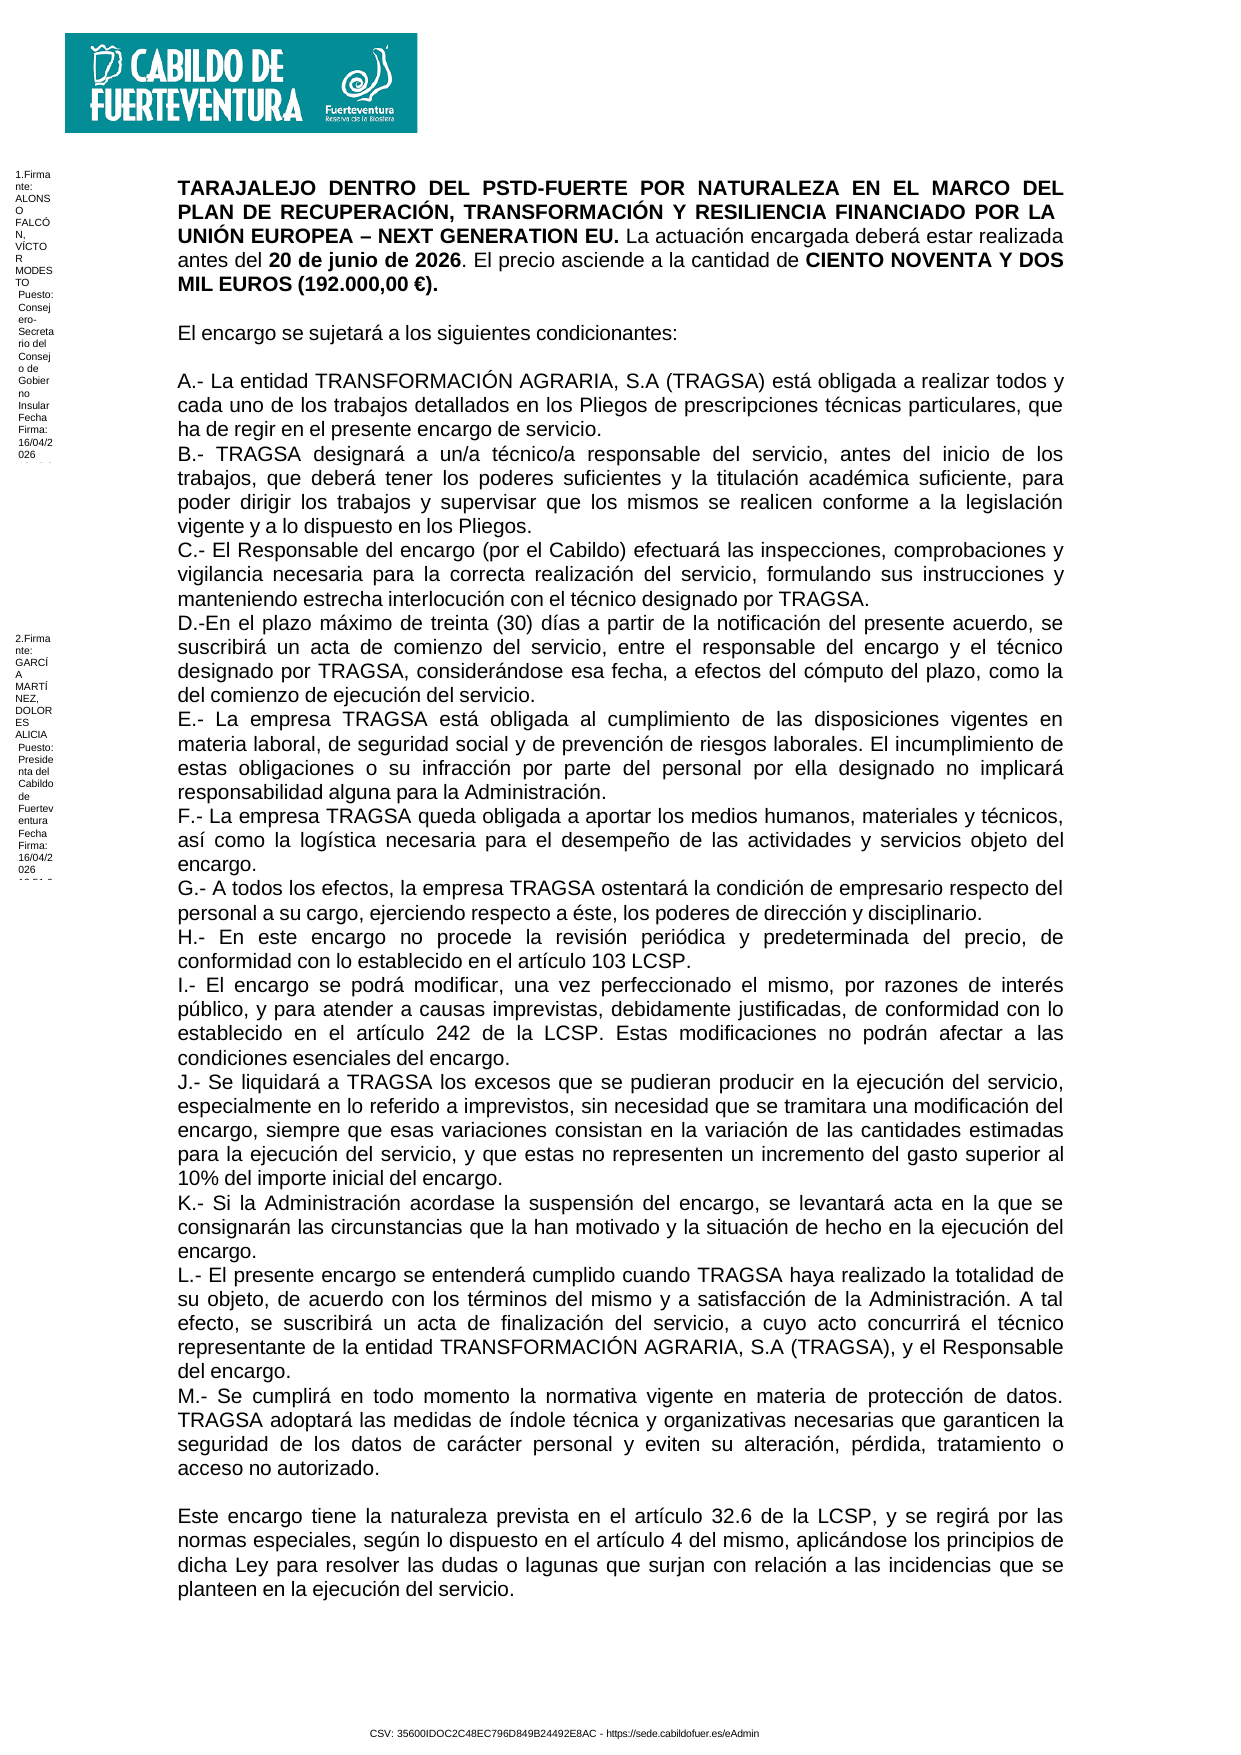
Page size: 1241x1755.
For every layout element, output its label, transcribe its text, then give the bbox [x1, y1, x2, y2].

text D.-En el plazo máximo de treinta (30) días a partir de la notificación del presente acuerdo, se suscribirá un acta de comienzo del servicio, entre el responsable del encargo y el técnico designado por TRAGSA, considerándose esa fecha, a efectos del cómputo del plazo, como la del comienzo de ejecución del servicio. [177, 611, 1064, 707]
text [13, 167, 54, 463]
text B.- TRAGSA designará a un/a técnico/a responsable del servicio, antes del inicio de los trabajos, que deberá tener los poderes suficientes y la titulación académica suficiente, para poder dirigir los trabajos y supervisar que los mismos se realicen conforme a la legislación vigente y a lo dispuesto en los Pliegos. [177, 441, 1064, 538]
text J.- Se liquidará a TRAGSA los excesos que se pudieran producir en la ejecución del servicio, especialmente en lo referido a imprevistos, sin necesidad que se tramitara una modificación del encargo, siempre que esas variaciones consistan en la variación de las cantidades estimadas para la ejecución del servicio, y que estas no representen un incremento del gasto superior al 10% del importe inicial del encargo. [177, 1069, 1064, 1190]
text K.- Si la Administración acordase la suspensión del encargo, se levantará acta en la que se consignarán las circunstancias que la han motivado y la situación de hecho en la ejecución del encargo. [177, 1190, 1064, 1263]
text Puesto: Presidenta del Cabildo de Fuerteventura Fecha Firma: 16/04/2026 12:51:02 [18, 741, 54, 879]
text UNIÓN EUROPEA – NEXT GENERATION EU. La actuación encargada deberá estar realizada antes del 20 de junio de 2026. El precio asciende a la cantidad de CIENTO NOVENTA Y DOS MIL EUROS (192.000,00 €). [177, 224, 1064, 296]
text Este encargo tiene la naturaleza prevista en el artículo 32.6 de la LCSP, y se regirá por las normas especiales, según lo dispuesto en el artículo 4 del mismo, aplicándose los principios de dicha Ley para resolver las dudas o lagunas que surjan con relación a las incidencias que se planteen en la ejecución del servicio. [177, 1504, 1064, 1601]
text F.- La empresa TRAGSA queda obligada a aportar los medios humanos, materiales y técnicos, así como la logística necesaria para el desempeño de las actividades y servicios objeto del encargo. [177, 804, 1064, 876]
text 2.Firmante: GARCÍA MARTÍNEZ, DOLORES ALICIA [15, 633, 54, 741]
text TARAJALEJO DENTRO DEL PSTD-FUERTE POR NATURALEZA EN EL MARCO DEL PLAN DE RECUPERACIÓN, TRANSFORMACIÓN Y RESILIENCIA FINANCIADO POR LA [177, 176, 1064, 224]
text G.- A todos los efectos, la empresa TRAGSA ostentará la condición de empresario respecto del personal a su cargo, ejerciendo respecto a éste, los poderes de dirección y disciplinario. [177, 876, 1064, 924]
text 1.Firmante: ALONSO FALCÓN, VÍCTOR MODESTO [15, 169, 54, 288]
text I.- El encargo se podrá modificar, una vez perfeccionado el mismo, por razones de interés público, y para atender a causas imprevistas, debidamente justificadas, de conformidad con lo establecido en el artículo 242 de la LCSP. Estas modificaciones no podrán afectar a las condiciones esenciales del encargo. [177, 973, 1064, 1069]
text L.- El presente encargo se entenderá cumplido cuando TRAGSA haya realizado la totalidad de su objeto, de acuerdo con los términos del mismo y a satisfacción de la Administración. A tal efecto, se suscribirá un acta de finalización del servicio, a cuyo acto concurrirá el técnico representante de la entidad TRANSFORMACIÓN AGRARIA, S.A (TRAGSA), y el Responsable del encargo. [177, 1263, 1064, 1383]
text C.- El Responsable del encargo (por el Cabildo) efectuará las inspecciones, comprobaciones y vigilancia necesaria para la correcta realización del servicio, formulando sus instrucciones y manteniendo estrecha interlocución con el técnico designado por TRAGSA. [177, 538, 1064, 611]
text E.- La empresa TRAGSA está obligada al cumplimiento de las disposiciones vigentes en materia laboral, de seguridad social y de prevención de riesgos laborales. El incumplimiento de estas obligaciones o su infracción por parte del personal por ella designado no implicará responsabilidad alguna para la Administración. [177, 707, 1064, 804]
text [13, 631, 54, 879]
text A.- La entidad TRANSFORMACIÓN AGRARIA, S.A (TRAGSA) está obligada a realizar todos y cada uno de los trabajos detallados en los Pliegos de prescripciones técnicas particulares, que ha de regir en el presente encargo de servicio. [177, 369, 1064, 441]
text H.- En este encargo no procede la revisión periódica y predeterminada del precio, de conformidad con lo establecido en el artículo 103 LCSP. [177, 924, 1064, 973]
text M.- Se cumplirá en todo momento la normativa vigente en materia de protección de datos. TRAGSA adoptará las medidas de índole técnica y organizativas necesarias que garanticen la seguridad de los datos de carácter personal y eviten su alteración, pérdida, tratamiento o acceso no autorizado. [177, 1383, 1064, 1480]
text Puesto: Consejero-Secretario del Consejo de Gobierno Insular Fecha Firma: 16/04/2026 12:48:08 [18, 289, 54, 463]
text El encargo se sujetará a los siguientes condicionantes: [177, 321, 1128, 345]
